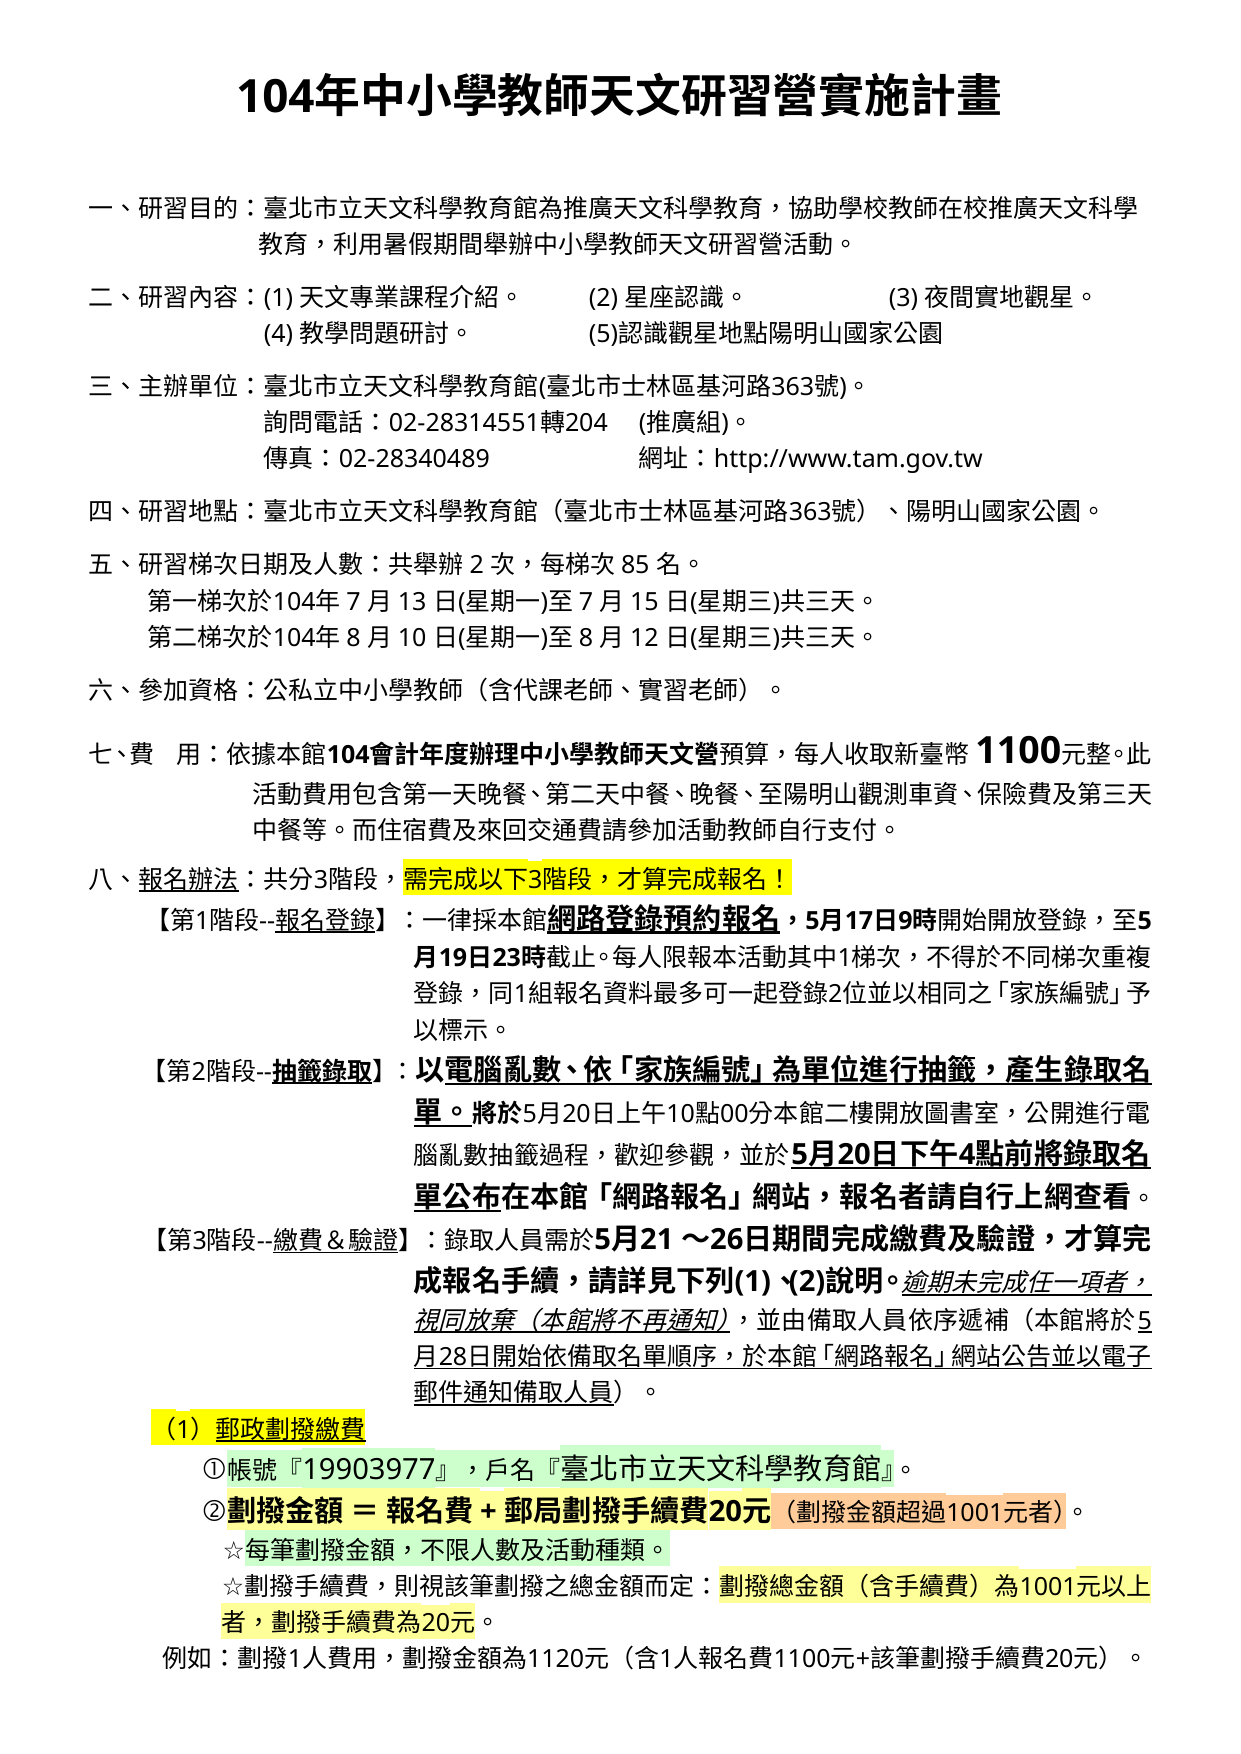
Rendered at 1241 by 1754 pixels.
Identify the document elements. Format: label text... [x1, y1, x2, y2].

text ☆每筆劃撥金額，不限人數及活動種類。 [222, 1530, 1152, 1566]
text 六、參加資格：公私立中小學教師（含代課老師、實習老師）。 [89, 670, 1152, 706]
text 四、研習地點：臺北市立天文科學教育館（臺北市士林區基河路363號）、陽明山國家公園。 [89, 492, 1152, 528]
text 【第2階段--抽籤錄取】：以電腦亂數、依「家族編號」為單位進行抽籤，產生錄取名單。將於5月20日上午10點00分本館二樓開放圖書室，公開進行電腦亂數抽籤過程，歡迎參觀，並於5月20日下午4點前將錄取名單公布在本館「網路報名」網站，報名者請自行上網查看。 [148, 1046, 1152, 1216]
text 七、費 用：依據本館104會計年度辦理中小學教師天文營預算，每人收取新臺幣 1100元整。此活動費用包含第一天晚餐、第二天中餐、晚餐、至陽明山觀測車資、保險費及第三天中餐等。而住宿費及來回交通費請參加活動教師自行支付。 [89, 723, 1152, 847]
text 八、報名辦法：共分3階段，需完成以下3階段，才算完成報名！ [89, 859, 1152, 895]
text (4) 教學問題研討。 (5)認識觀星地點陽明山國家公園 [264, 313, 1152, 350]
text 詢問電話：02-28314551轉204 (推廣組)。 [264, 403, 1152, 439]
text 帳號『19903977』，戶名『臺北市立天文科學教育館』。 [89, 1445, 1152, 1488]
text （1）郵政劃撥繳費 [89, 1409, 1152, 1445]
text ☆劃撥手續費，則視該筆劃撥之總金額而定：劃撥總金額（含手續費）為1001元以上者，劃撥手續費為20元。 [221, 1566, 1152, 1639]
text 第二梯次於104年 8 月 10 日(星期一)至 8 月 12 日(星期三)共三天。 [148, 617, 1152, 653]
text 一、研習目的：臺北市立天文科學教育館為推廣天文科學教育，協助學校教師在校推廣天文科學教育，利用暑假期間舉辦中小學教師天文研習營活動。 [89, 188, 1152, 261]
text 例如：劃撥1人費用，劃撥金額為1120元（含1人報名費1100元+該筆劃撥手續費20元）。 [163, 1639, 1152, 1675]
text 二、研習內容：(1) 天文專業課程介紹。 (2) 星座認識。 (3) 夜間實地觀星。 [89, 277, 1152, 313]
text 104年中小學教師天文研習營實施計畫 [89, 59, 1149, 126]
text 劃撥金額 ＝ 報名費 + 郵局劃撥手續費20元（劃撥金額超過1001元者）。 [89, 1488, 1152, 1530]
text 【第1階段--報名登錄】：一律採本館網路登錄預約報名，5月17日9時開始開放登錄，至5月19日23時截止。每人限報本活動其中1梯次，不得於不同梯次重複登錄，同1組報名資料最多可一起登錄2位並以相同之「家族編號」予以標示。 [148, 895, 1152, 1046]
text 五、研習梯次日期及人數：共舉辦 2 次，每梯次 85 名。 [89, 545, 1152, 581]
text 【第3階段--繳費＆驗證】：錄取人員需於5月21 ～26日期間完成繳費及驗證，才算完成報名手續，請詳見下列(1)、(2)說明。逾期未完成任一項者，視同放棄（本館將不再通知），並由備取人員依序遞補（本館將於5月28日開始依備取名單順序，於本館「網路報名」網站公告並以電子郵件通知備取人員）。 [146, 1216, 1152, 1409]
text 三、主辦單位：臺北市立天文科學教育館(臺北市士林區基河路363號)。 [89, 366, 1152, 403]
text 傳真：02-28340489 網址：http://www.tam.gov.tw [264, 439, 1152, 475]
text 第一梯次於104年 7 月 13 日(星期一)至 7 月 15 日(星期三)共三天。 [148, 581, 1152, 617]
